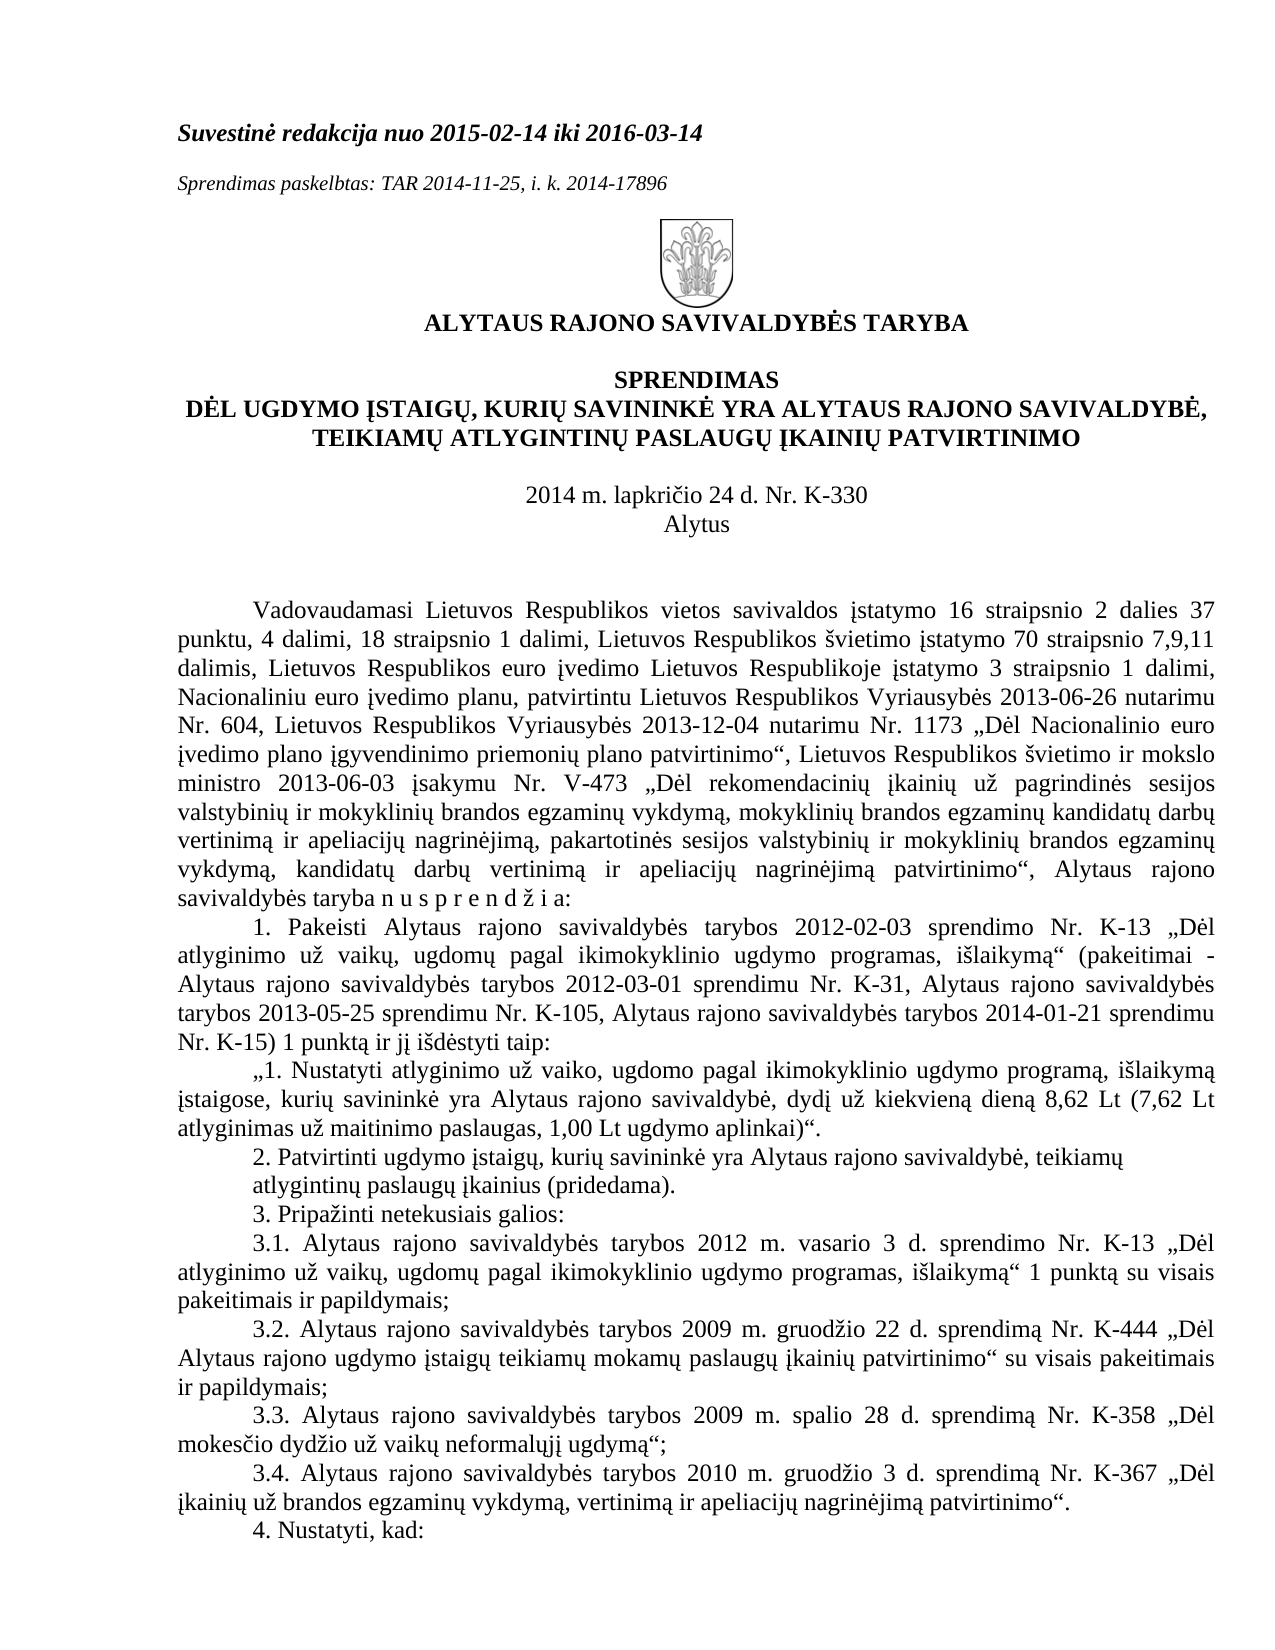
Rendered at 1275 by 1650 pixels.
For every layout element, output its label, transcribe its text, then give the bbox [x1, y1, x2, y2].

text 2014 m. lapkričio 24 d. Nr. K-330 [177, 481, 1216, 509]
text 2. Patvirtinti ugdymo įstaigų, kurių savininkė yra Alytaus rajono savivaldybė, teikiamų [177, 1142, 1216, 1171]
text Sprendimas paskelbtas: TAR 2014-11-25, i. k. 2014-17896 [177, 171, 1216, 195]
text 3.1. Alytaus rajono savivaldybės tarybos 2012 m. vasario 3 d. sprendimo Nr. K-13 „Dėl atlyginimo už vaikų, ugdomų pagal ikimokyklinio ugdymo programas, išlaikymą“ 1 punktą su visais pakeitimais ir papildymais; [177, 1228, 1216, 1314]
text 4. Nustatyti, kad: [177, 1516, 1216, 1544]
text 3.2. Alytaus rajono savivaldybės tarybos 2009 m. gruodžio 22 d. sprendimą Nr. K-444 „Dėl Alytaus rajono ugdymo įstaigų teikiamų mokamų paslaugų įkainių patvirtinimo“ su visais pakeitimais ir papildymais; [177, 1314, 1216, 1401]
text 3. Pripažinti netekusiais galios: [177, 1199, 1216, 1228]
text 3.4. Alytaus rajono savivaldybės tarybos 2010 m. gruodžio 3 d. sprendimą Nr. K-367 „Dėl įkainių už brandos egzaminų vykdymą, vertinimą ir apeliacijų nagrinėjimą patvirtinimo“. [177, 1458, 1216, 1516]
text Alytus [177, 509, 1216, 538]
text 1. Pakeisti Alytaus rajono savivaldybės tarybos 2012-02-03 sprendimo Nr. K-13 „Dėl atlyginimo už vaikų, ugdomų pagal ikimokyklinio ugdymo programas, išlaikymą“ (pakeitimai - Alytaus rajono savivaldybės tarybos 2012-03-01 sprendimu Nr. K-31, Alytaus rajono savivaldybės tarybos 2013-05-25 sprendimu Nr. K-105, Alytaus rajono savivaldybės tarybos 2014-01-21 sprendimu Nr. K-15) 1 punktą ir jį išdėstyti taip: [177, 912, 1216, 1056]
text 3.3. Alytaus rajono savivaldybės tarybos 2009 m. spalio 28 d. sprendimą Nr. K-358 „Dėl mokesčio dydžio už vaikų neformalųjį ugdymą“; [177, 1401, 1216, 1458]
text atlygintinų paslaugų įkainius (pridedama). [177, 1171, 1216, 1199]
text SPRENDIMAS [177, 366, 1216, 394]
text DĖL UGDYMO ĮSTAIGŲ, KURIŲ SAVININKĖ YRA ALYTAUS RAJONO SAVIVALDYBĖ, TEIKIAMŲ ATLYGINTINŲ PASLAUGŲ ĮKAINIŲ PATVIRTINIMO [177, 394, 1216, 452]
text „1. Nustatyti atlyginimo už vaiko, ugdomo pagal ikimokyklinio ugdymo programą, išlaikymą įstaigose, kurių savininkė yra Alytaus rajono savivaldybė, dydį už kiekvieną dieną 8,62 Lt (7,62 Lt atlyginimas už maitinimo paslaugas, 1,00 Lt ugdymo aplinkai)“. [177, 1056, 1216, 1142]
text Vadovaudamasi Lietuvos Respublikos vietos savivaldos įstatymo 16 straipsnio 2 dalies 37 punktu, 4 dalimi, 18 straipsnio 1 dalimi, Lietuvos Respublikos švietimo įstatymo 70 straipsnio 7,9,11 dalimis, Lietuvos Respublikos euro įvedimo Lietuvos Respublikoje įstatymo 3 straipsnio 1 dalimi, Nacionaliniu euro įvedimo planu, patvirtintu Lietuvos Respublikos Vyriausybės 2013-06-26 nutarimu Nr. 604, Lietuvos Respublikos Vyriausybės 2013-12-04 nutarimu Nr. 1173 „Dėl Nacionalinio euro įvedimo plano įgyvendinimo priemonių plano patvirtinimo“, Lietuvos Respublikos švietimo ir mokslo ministro 2013-06-03 įsakymu Nr. V-473 „Dėl rekomendacinių įkainių už pagrindinės sesijos valstybinių ir mokyklinių brandos egzaminų vykdymą, mokyklinių brandos egzaminų kandidatų darbų vertinimą ir apeliacijų nagrinėjimą, pakartotinės sesijos valstybinių ir mokyklinių brandos egzaminų vykdymą, kandidatų darbų vertinimą ir apeliacijų nagrinėjimą patvirtinimo“, Alytaus rajono savivaldybės taryba n u s p r e n d ž i a: [177, 596, 1216, 912]
text ALYTAUS RAJONO SAVIVALDYBĖS TARYBA [177, 308, 1216, 337]
text Suvestinė redakcija nuo 2015-02-14 iki 2016-03-14 [177, 118, 1216, 147]
